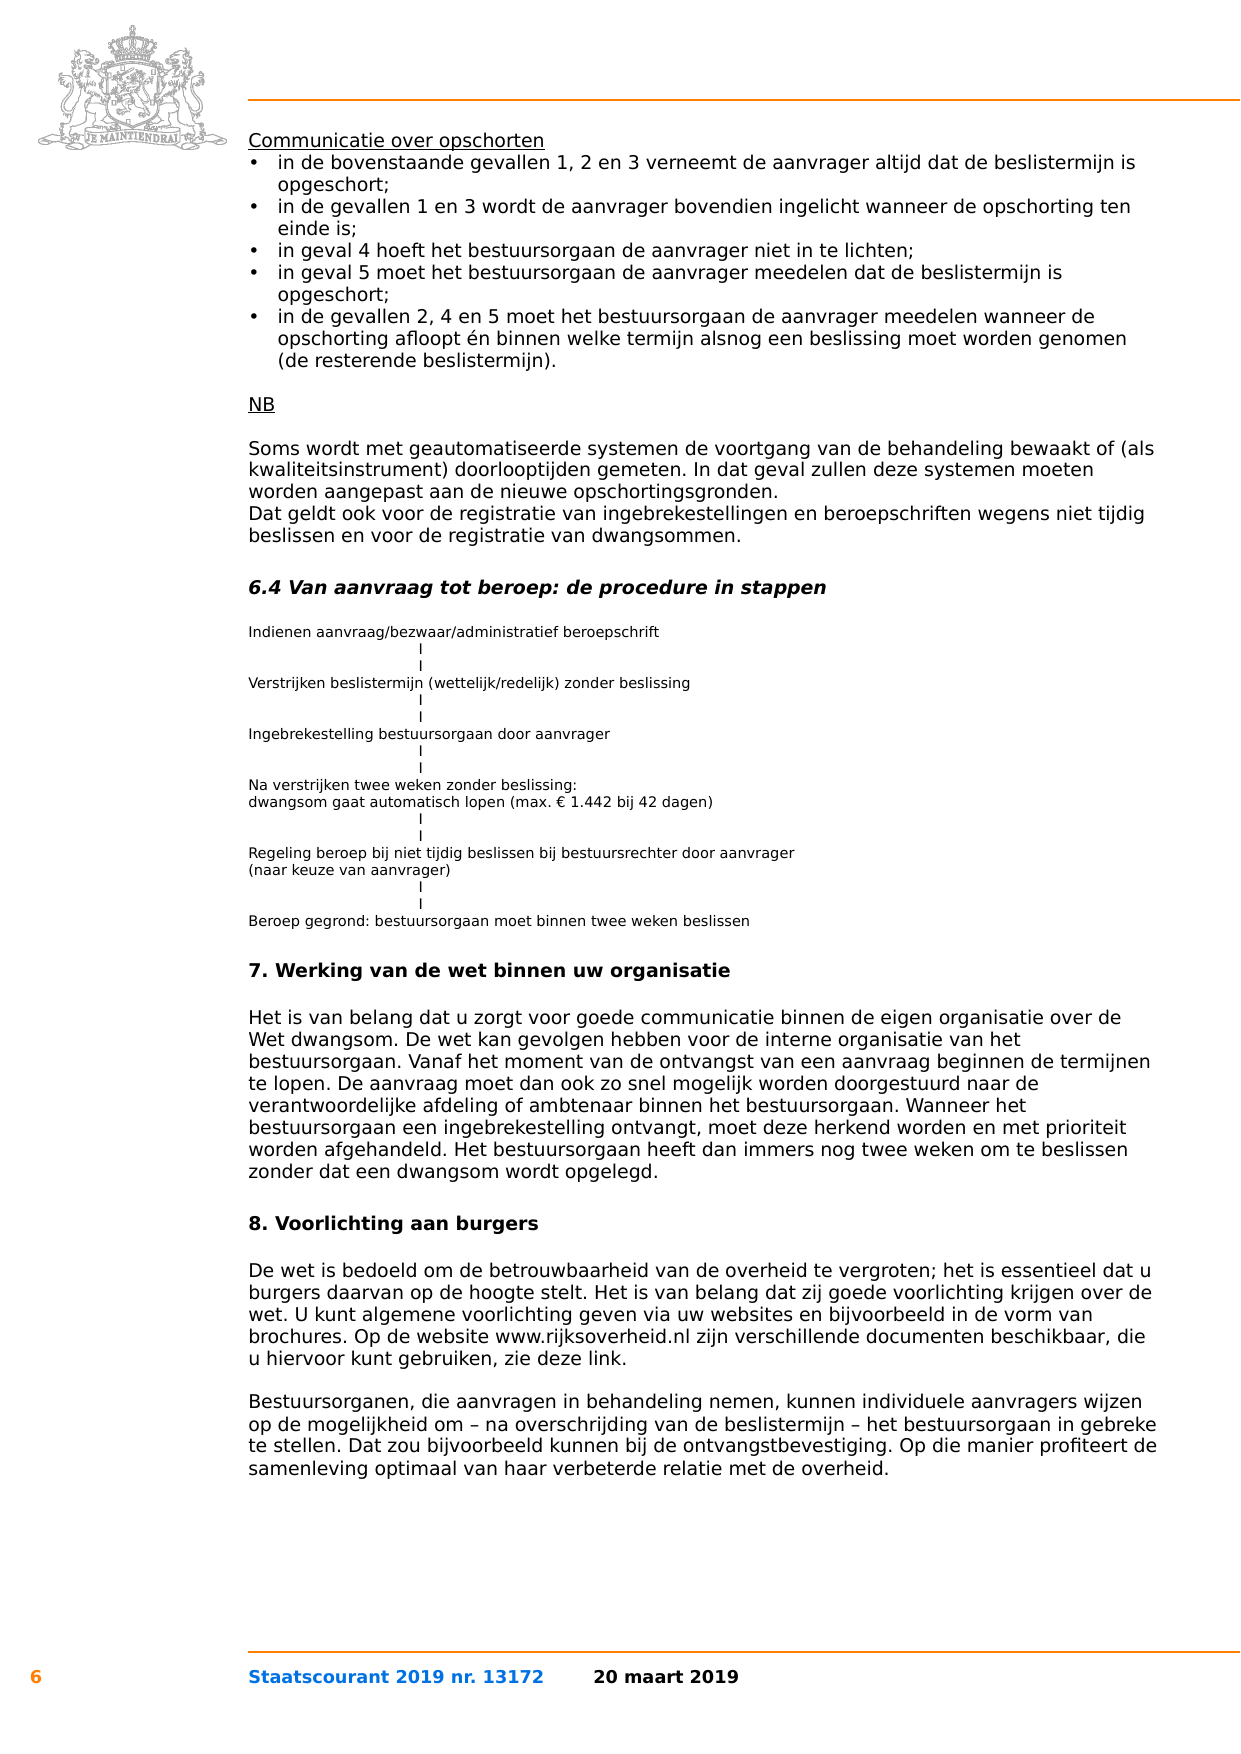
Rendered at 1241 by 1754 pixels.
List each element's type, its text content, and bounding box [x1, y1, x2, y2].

text • in de gevallen 2, 4 en 5 moet het bestuursorgaan de aanvrager meedelen wanneer de opschorting afloopt én binnen welke termijn alsnog een beslissing moet worden genomen (de resterende beslistermijn). [248, 306, 1163, 372]
text • in geval 4 hoeft het bestuursorgaan de aanvrager niet in te lichten; [248, 240, 1163, 262]
text Soms wordt met geautomatiseerde systemen de voortgang van de behandeling bewaakt of (als kwaliteitsinstrument) doorlooptijden gemeten. In dat geval zullen deze systemen moeten worden aangepast aan de nieuwe opschortingsgronden. [248, 437, 1163, 503]
text Dat geldt ook voor de registratie van ingebrekestellingen en beroepschriften wegens niet tijdig beslissen en voor de registratie van dwangsommen. [248, 503, 1163, 547]
table_cell [248, 641, 412, 658]
table_cell dwangsom gaat automatisch lopen (max. € 1.442 bij 42 dagen) [248, 794, 1163, 811]
text Het is van belang dat u zorgt voor goede communicatie binnen de eigen organisatie over de Wet dwangsom. De wet kan gevolgen hebben voor de interne organisatie van het bestuursorgaan. Vanaf het moment van de ontvangst van een aanvraag beginnen de termijnen te lopen. De aanvraag moet dan ook zo snel mogelijk worden doorgestuurd naar de verantwoordelijke afdeling of ambtenaar binnen het bestuursorgaan. Wanneer het bestuursorgaan een ingebrekestelling ontvangt, moet deze herkend worden en met prioriteit worden afgehandeld. Het bestuursorgaan heeft dan immers nog twee weken om te beslissen zonder dat een dwangsom wordt opgelegd. [248, 1007, 1163, 1183]
table_cell (naar keuze van aanvrager) [248, 862, 1163, 879]
table_cell [248, 879, 412, 896]
table_cell I [412, 692, 1163, 709]
table_cell [248, 811, 412, 828]
table_cell I [412, 896, 1163, 913]
table_header Indienen aanvraag/bezwaar/administratief beroepschrift [248, 624, 1163, 641]
table_cell I [412, 709, 1163, 726]
table_cell [248, 692, 412, 709]
table_cell [248, 658, 412, 675]
table_cell Verstrijken beslistermijn (wettelijk/redelijk) zonder beslissing [248, 675, 1163, 692]
table_cell I [412, 658, 1163, 675]
table_cell I [412, 828, 1163, 845]
table_cell [248, 709, 412, 726]
subtitle 7. Werking van de wet binnen uw organisatie [248, 960, 1163, 982]
table_cell Regeling beroep bij niet tijdig beslissen bij bestuursrechter door aanvrager [248, 845, 1163, 862]
table_cell I [412, 879, 1163, 896]
table_cell [248, 828, 412, 845]
subtitle 6.4 Van aanvraag tot beroep: de procedure in stappen [248, 577, 1163, 599]
text De wet is bedoeld om de betrouwbaarheid van de overheid te vergroten; het is essentieel dat u burgers daarvan op de hoogte stelt. Het is van belang dat zij goede voorlichting krijgen over de wet. U kunt algemene voorlichting geven via uw websites en bijvoorbeeld in de vorm van brochures. Op de website www.rijksoverheid.nl zijn verschillende documenten beschikbaar, die u hiervoor kunt gebruiken, zie deze link. [248, 1260, 1163, 1369]
table_cell [248, 896, 412, 913]
table_cell I [412, 760, 1163, 777]
table_cell I [412, 743, 1163, 760]
text • in de bovenstaande gevallen 1, 2 en 3 verneemt de aanvrager altijd dat de beslistermijn is opgeschort; [248, 152, 1163, 196]
subtitle NB [248, 393, 1163, 416]
table_cell [248, 760, 412, 777]
table_cell [248, 743, 412, 760]
table_cell Na verstrijken twee weken zonder beslissing: [248, 777, 1163, 794]
text Bestuursorganen, die aanvragen in behandeling nemen, kunnen individuele aanvragers wijzen op de mogelijkheid om – na overschrijding van de beslistermijn – het bestuursorgaan in gebreke te stellen. Dat zou bijvoorbeeld kunnen bij de ontvangstbevestiging. Op die manier profiteert de samenleving optimaal van haar verbeterde relatie met de overheid. [248, 1391, 1163, 1479]
text • in de gevallen 1 en 3 wordt de aanvrager bovendien ingelicht wanneer de opschorting ten einde is; [248, 196, 1163, 240]
text • in geval 5 moet het bestuursorgaan de aanvrager meedelen dat de beslistermijn is opgeschort; [248, 262, 1163, 306]
table_cell Ingebrekestelling bestuursorgaan door aanvrager [248, 726, 1163, 743]
table_cell I [412, 641, 1163, 658]
picture [38, 25, 227, 150]
table_cell I [412, 811, 1163, 828]
subtitle Communicatie over opschorten [248, 130, 1163, 152]
subtitle 8. Voorlichting aan burgers [248, 1213, 1163, 1235]
table_cell Beroep gegrond: bestuursorgaan moet binnen twee weken beslissen [248, 913, 1163, 930]
